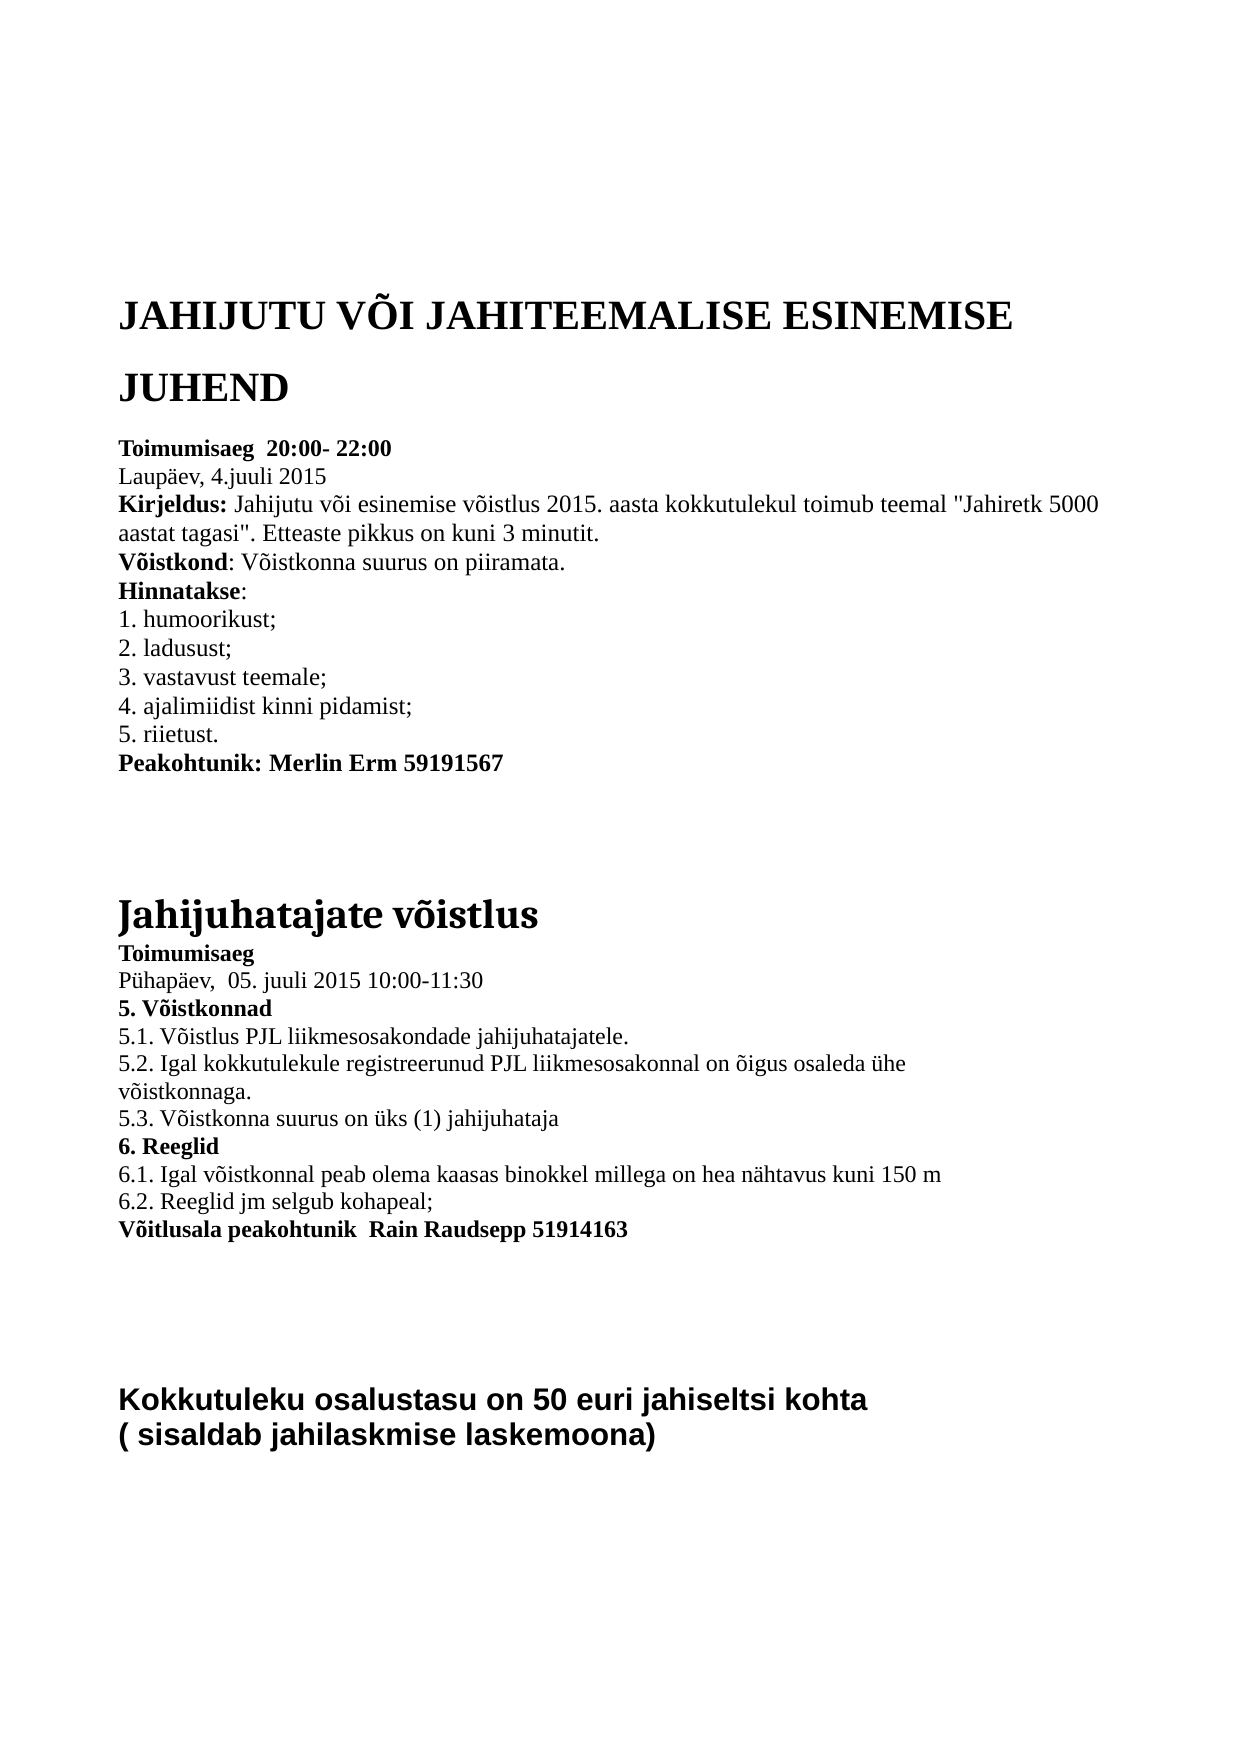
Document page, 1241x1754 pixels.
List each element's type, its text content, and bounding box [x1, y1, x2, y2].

text Võistkond: Võistkonna suurus on piiramata. [118, 547, 1122, 576]
text 2. ladusust; [118, 633, 1122, 662]
text 6. Reeglid [118, 1132, 1122, 1160]
text Toimumisaeg 20:00- 22:00 [118, 434, 1122, 462]
text 3. vastavust teemale; [118, 662, 1122, 691]
text Peakohtunik: Merlin Erm 59191567 [118, 748, 1122, 777]
text Pühapäev, 05. juuli 2015 10:00-11:30 [118, 966, 1122, 994]
text võistkonnaga. [118, 1077, 1122, 1104]
text Hinnatakse: [118, 576, 1122, 604]
text 5.1. Võistlus PJL liikmesosakondade jahijuhatajatele. [118, 1022, 1122, 1049]
text Võitlusala peakohtunik Rain Raudsepp 51914163 [118, 1215, 1122, 1242]
text JAHIJUTU VÕI JAHITEEMALISE ESINEMISE [118, 291, 1122, 338]
text 4. ajalimiidist kinni pidamist; [118, 691, 1122, 719]
text Kokkutuleku osalustasu on 50 euri jahiseltsi kohta [118, 1381, 1122, 1416]
text 6.2. Reeglid jm selgub kohapeal; [118, 1187, 1122, 1215]
text Jahijuhatajate võistlus [118, 891, 1122, 939]
text ( sisaldab jahilaskmise laskemoona) [118, 1416, 1122, 1452]
text 5. riietust. [118, 719, 1122, 748]
text 5.2. Igal kokkutulekule registreerunud PJL liikmesosakonnal on õigus osaleda ühe [118, 1049, 1122, 1077]
text 6.1. Igal võistkonnal peab olema kaasas binokkel millega on hea nähtavus kuni 150 m [118, 1160, 1122, 1187]
text Toimumisaeg [118, 939, 1122, 966]
text 5.3. Võistkonna suurus on üks (1) jahijuhataja [118, 1104, 1122, 1132]
text 5. Võistkonnad [118, 994, 1122, 1022]
text Kirjeldus: Jahijutu või esinemise võistlus 2015. aasta kokkutulekul toimub teemal "Jahiretk 5000 aastat tagasi". Etteaste pikkus on kuni 3 minutit. [118, 489, 1122, 547]
text JUHEND [118, 362, 1122, 410]
text 1. humoorikust; [118, 604, 1122, 633]
text Laupäev, 4.juuli 2015 [118, 462, 1122, 489]
